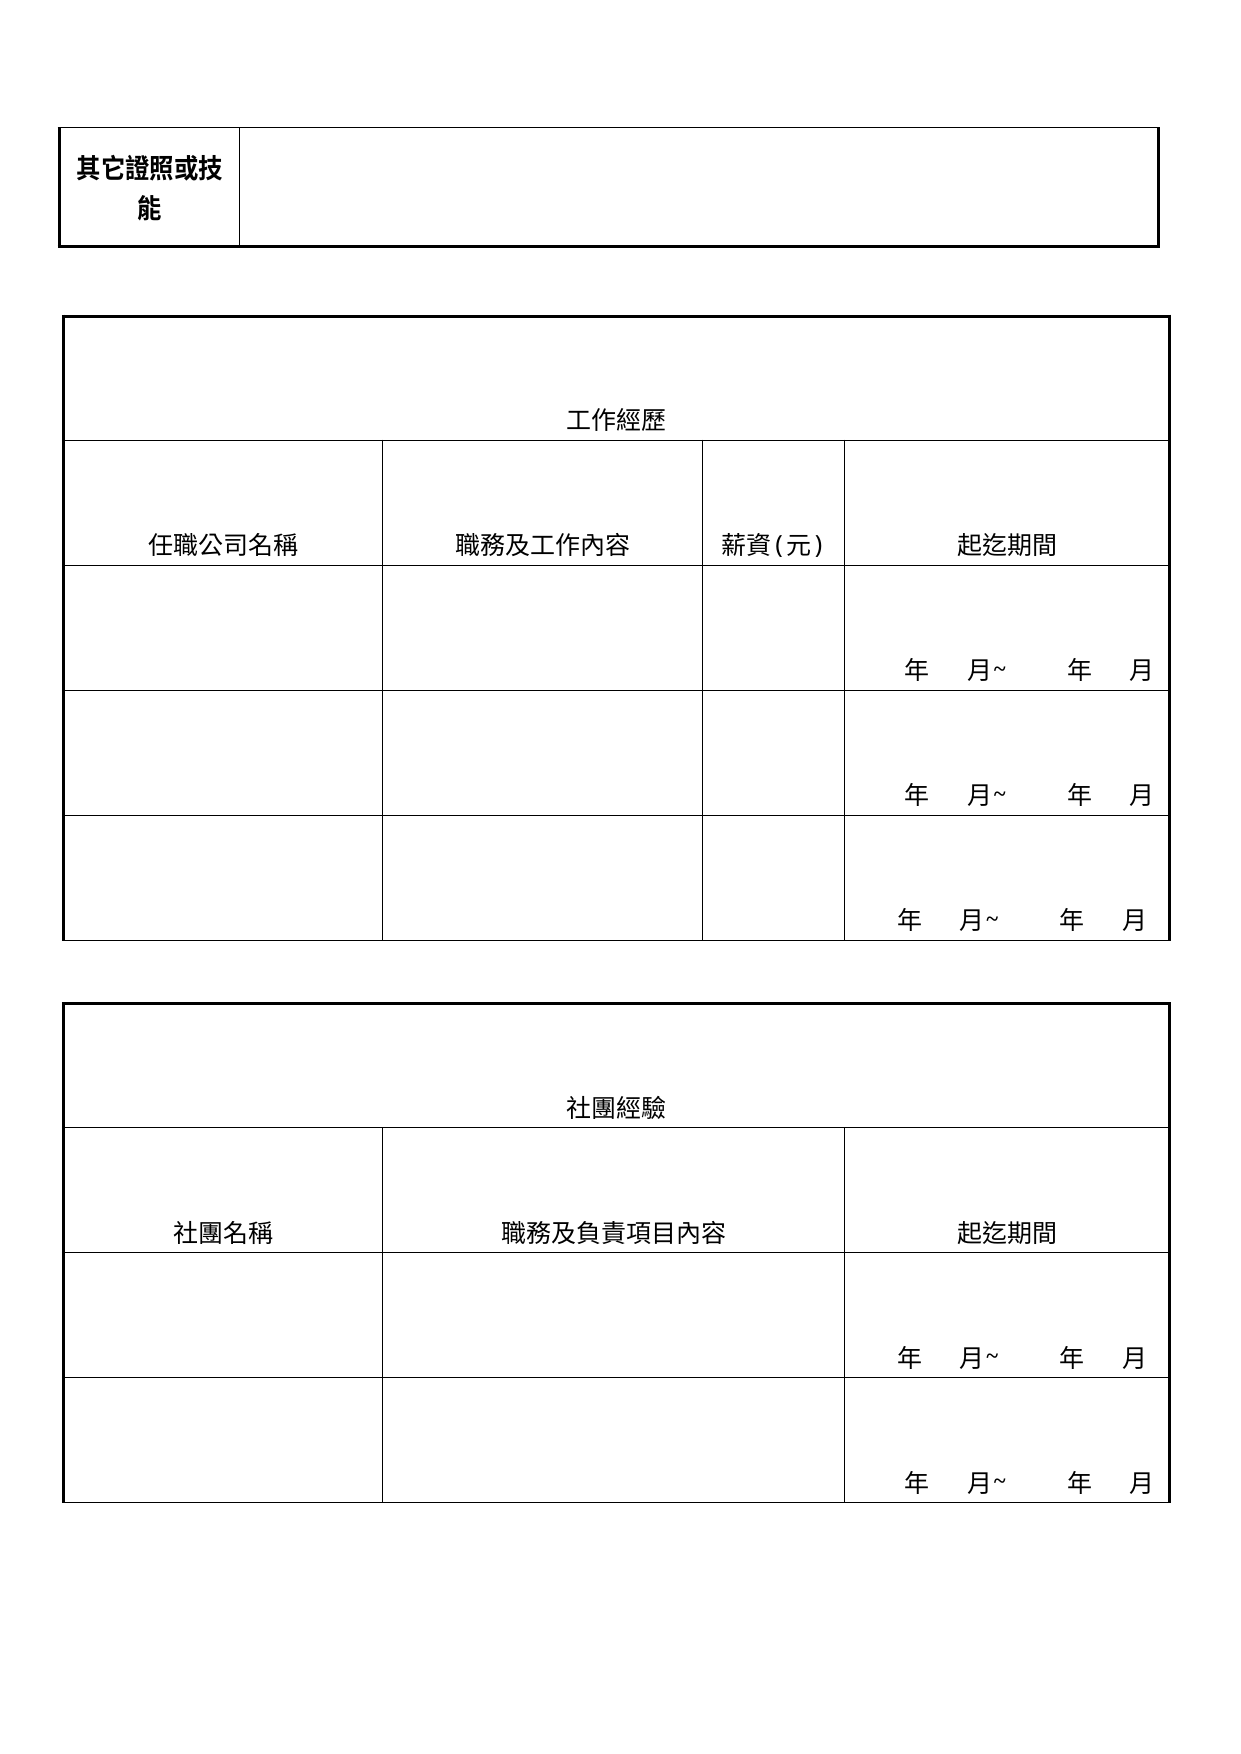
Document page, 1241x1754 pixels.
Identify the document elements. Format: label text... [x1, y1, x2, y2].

table_cell 職務及負責項目內容 [383, 1128, 844, 1252]
table_cell [703, 816, 844, 939]
table_cell 薪資(元) [703, 441, 844, 564]
table_cell 社團名稱 [65, 1128, 382, 1252]
table_cell [703, 691, 844, 814]
table_cell 年 月~ 年 月 [845, 816, 1168, 939]
table_header 工作經歷 [65, 318, 1168, 439]
table_cell [383, 1253, 844, 1377]
table_cell [65, 1378, 382, 1502]
table_cell 起迄期間 [845, 441, 1168, 564]
table_cell [383, 1378, 844, 1502]
table_cell [703, 566, 844, 689]
table_header 社團經驗 [65, 1005, 1168, 1127]
table_cell 年 月~ 年 月 [845, 1253, 1168, 1377]
table_cell 年 月~ 年 月 [845, 1378, 1168, 1502]
table_cell [383, 691, 702, 814]
table_cell [65, 816, 382, 939]
table_cell [65, 566, 382, 689]
table_cell 起迄期間 [845, 1128, 1168, 1252]
table_cell 年 月~ 年 月 [845, 566, 1168, 689]
table_cell [383, 566, 702, 689]
table_cell 其它證照或技能 [61, 128, 239, 245]
table_cell [65, 691, 382, 814]
table_cell 年 月~ 年 月 [845, 691, 1168, 814]
table_cell [65, 1253, 382, 1377]
table_cell 任職公司名稱 [65, 441, 382, 564]
table_cell [240, 128, 1157, 245]
table_cell [383, 816, 702, 939]
table_cell 職務及工作內容 [383, 441, 702, 564]
